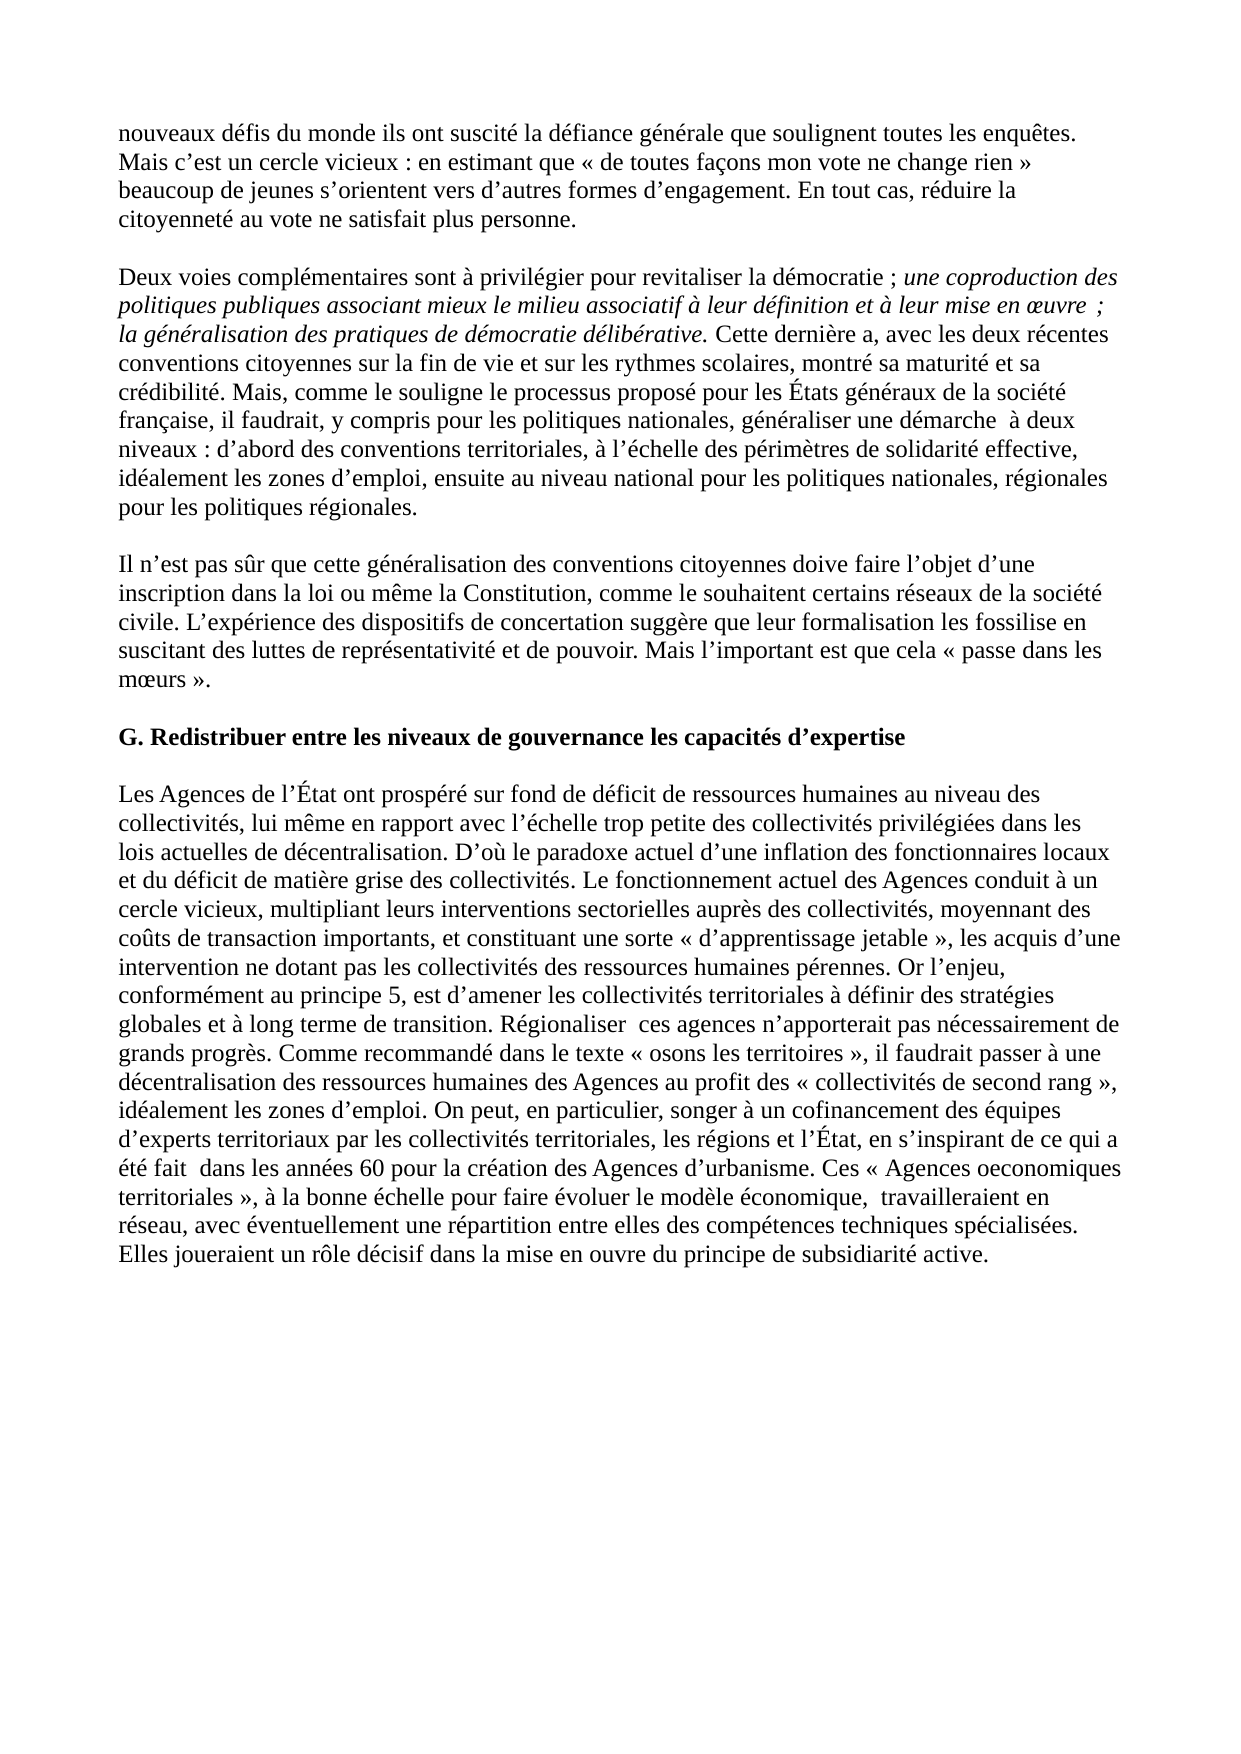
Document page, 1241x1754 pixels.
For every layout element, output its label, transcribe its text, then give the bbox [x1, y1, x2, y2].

text G. Redistribuer entre les niveaux de gouvernance les capacités d’expertise [118, 722, 1122, 751]
text nouveaux défis du monde ils ont suscité la défiance générale que soulignent toutes les enquêtes. Mais c’est un cercle vicieux : en estimant que « de toutes façons mon vote ne change rien » beaucoup de jeunes s’orientent vers d’autres formes d’engagement. En tout cas, réduire la citoyenneté au vote ne satisfait plus personne. [118, 118, 1122, 233]
text Les Agences de l’État ont prospéré sur fond de déficit de ressources humaines au niveau des collectivités, lui même en rapport avec l’échelle trop petite des collectivités privilégiées dans les lois actuelles de décentralisation. D’où le paradoxe actuel d’une inflation des fonctionnaires locaux et du déficit de matière grise des collectivités. Le fonctionnement actuel des Agences conduit à un cercle vicieux, multipliant leurs interventions sectorielles auprès des collectivités, moyennant des coûts de transaction importants, et constituant une sorte « d’apprentissage jetable », les acquis d’une intervention ne dotant pas les collectivités des ressources humaines pérennes. Or l’enjeu, conformément au principe 5, est d’amener les collectivités territoriales à définir des stratégies globales et à long terme de transition. Régionaliser ces agences n’apporterait pas nécessairement de grands progrès. Comme recommandé dans le texte « osons les territoires », il faudrait passer à une décentralisation des ressources humaines des Agences au profit des « collectivités de second rang », idéalement les zones d’emploi. On peut, en particulier, songer à un cofinancement des équipes d’experts territoriaux par les collectivités territoriales, les régions et l’État, en s’inspirant de ce qui a été fait dans les années 60 pour la création des Agences d’urbanisme. Ces « Agences oeconomiques territoriales », à la bonne échelle pour faire évoluer le modèle économique, travailleraient en réseau, avec éventuellement une répartition entre elles des compétences techniques spécialisées. Elles joueraient un rôle décisif dans la mise en ouvre du principe de subsidiarité active. [118, 779, 1122, 1268]
text Il n’est pas sûr que cette généralisation des conventions citoyennes doive faire l’objet d’une inscription dans la loi ou même la Constitution, comme le souhaitent certains réseaux de la société civile. L’expérience des dispositifs de concertation suggère que leur formalisation les fossilise en suscitant des luttes de représentativité et de pouvoir. Mais l’important est que cela « passe dans les mœurs ». [118, 549, 1122, 693]
text Deux voies complémentaires sont à privilégier pour revitaliser la démocratie ; une coproduction des politiques publiques associant mieux le milieu associatif à leur définition et à leur mise en œuvre ; la généralisation des pratiques de démocratie délibérative. Cette dernière a, avec les deux récentes conventions citoyennes sur la fin de vie et sur les rythmes scolaires, montré sa maturité et sa crédibilité. Mais, comme le souligne le processus proposé pour les États généraux de la société française, il faudrait, y compris pour les politiques nationales, généraliser une démarche à deux niveaux : d’abord des conventions territoriales, à l’échelle des périmètres de solidarité effective, idéalement les zones d’emploi, ensuite au niveau national pour les politiques nationales, régionales pour les politiques régionales. [118, 262, 1122, 521]
